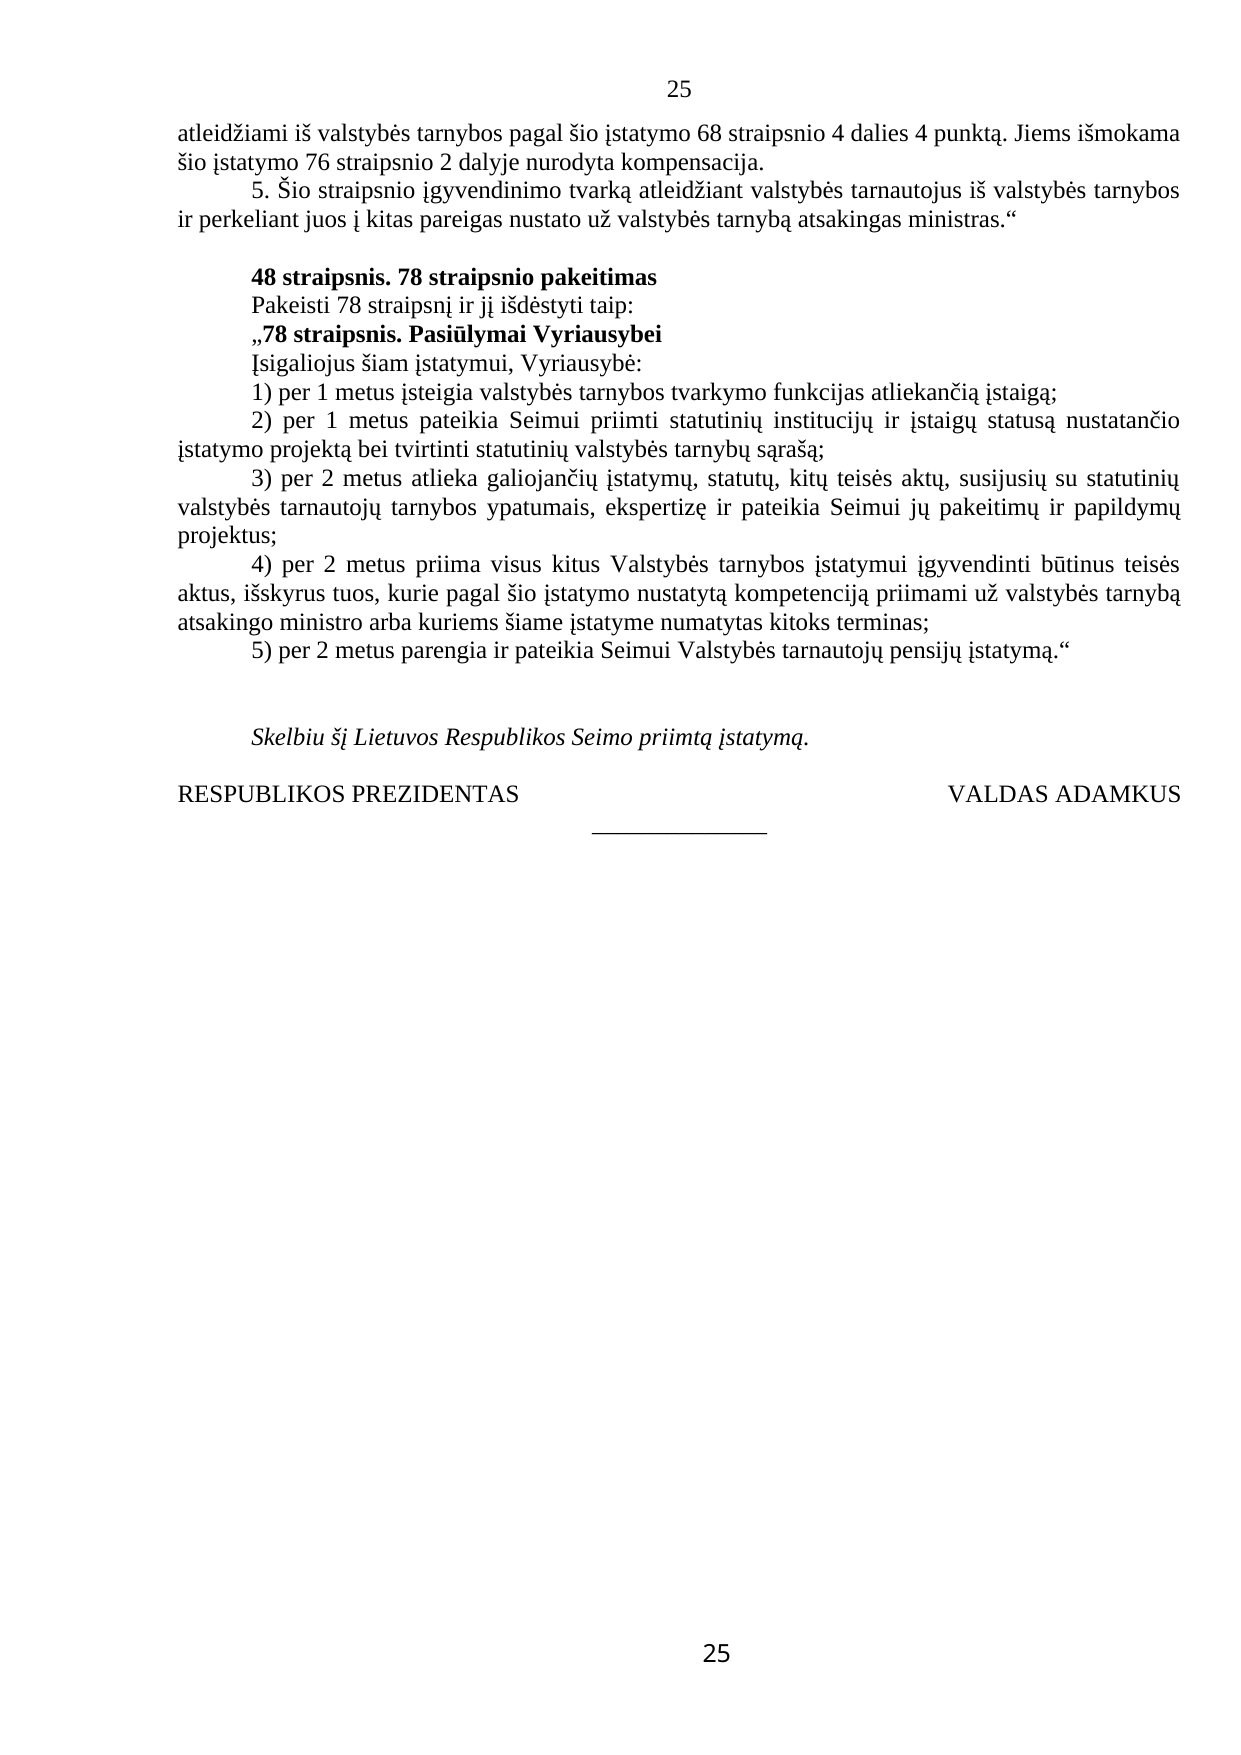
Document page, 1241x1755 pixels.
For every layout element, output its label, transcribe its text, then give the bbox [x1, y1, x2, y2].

text 5) per 2 metus parengia ir pateikia Seimui Valstybės tarnautojų pensijų įstatymą.“ [177, 636, 1181, 664]
text Įsigaliojus šiam įstatymui, Vyriausybė: [177, 348, 1181, 377]
text 1) per 1 metus įsteigia valstybės tarnybos tvarkymo funkcijas atliekančią įstaigą; [177, 377, 1181, 406]
text 3) per 2 metus atlieka galiojančių įstatymų, statutų, kitų teisės aktų, susijusių su statutinių valstybės tarnautojų tarnybos ypatumais, ekspertizę ir pateikia Seimui jų pakeitimų ir papildymų projektus; [177, 463, 1181, 549]
text 48 straipsnis. 78 straipsnio pakeitimas [177, 262, 1181, 291]
text RESPUBLIKOS PREZIDENTAS VALDAS ADAMKUS [177, 779, 1181, 808]
text Skelbiu šį Lietuvos Respublikos Seimo priimtą įstatymą. [177, 722, 1181, 751]
text 4) per 2 metus priima visus kitus Valstybės tarnybos įstatymui įgyvendinti būtinus teisės aktus, išskyrus tuos, kurie pagal šio įstatymo nustatytą kompetenciją priimami už valstybės tarnybą atsakingo ministro arba kuriems šiame įstatyme numatytas kitoks terminas; [177, 549, 1181, 636]
text atleidžiami iš valstybės tarnybos pagal šio įstatymo 68 straipsnio 4 dalies 4 punktą. Jiems išmokama šio įstatymo 76 straipsnio 2 dalyje nurodyta kompensacija. [177, 118, 1181, 176]
text 2) per 1 metus pateikia Seimui priimti statutinių institucijų ir įstaigų statusą nustatančio įstatymo projektą bei tvirtinti statutinių valstybės tarnybų sąrašą; [177, 406, 1181, 463]
text ______________ [177, 808, 1181, 837]
text „78 straipsnis. Pasiūlymai Vyriausybei [177, 319, 1181, 348]
text 5. Šio straipsnio įgyvendinimo tvarką atleidžiant valstybės tarnautojus iš valstybės tarnybos ir perkeliant juos į kitas pareigas nustato už valstybės tarnybą atsakingas ministras.“ [177, 176, 1181, 233]
text Pakeisti 78 straipsnį ir jį išdėstyti taip: [177, 291, 1181, 319]
